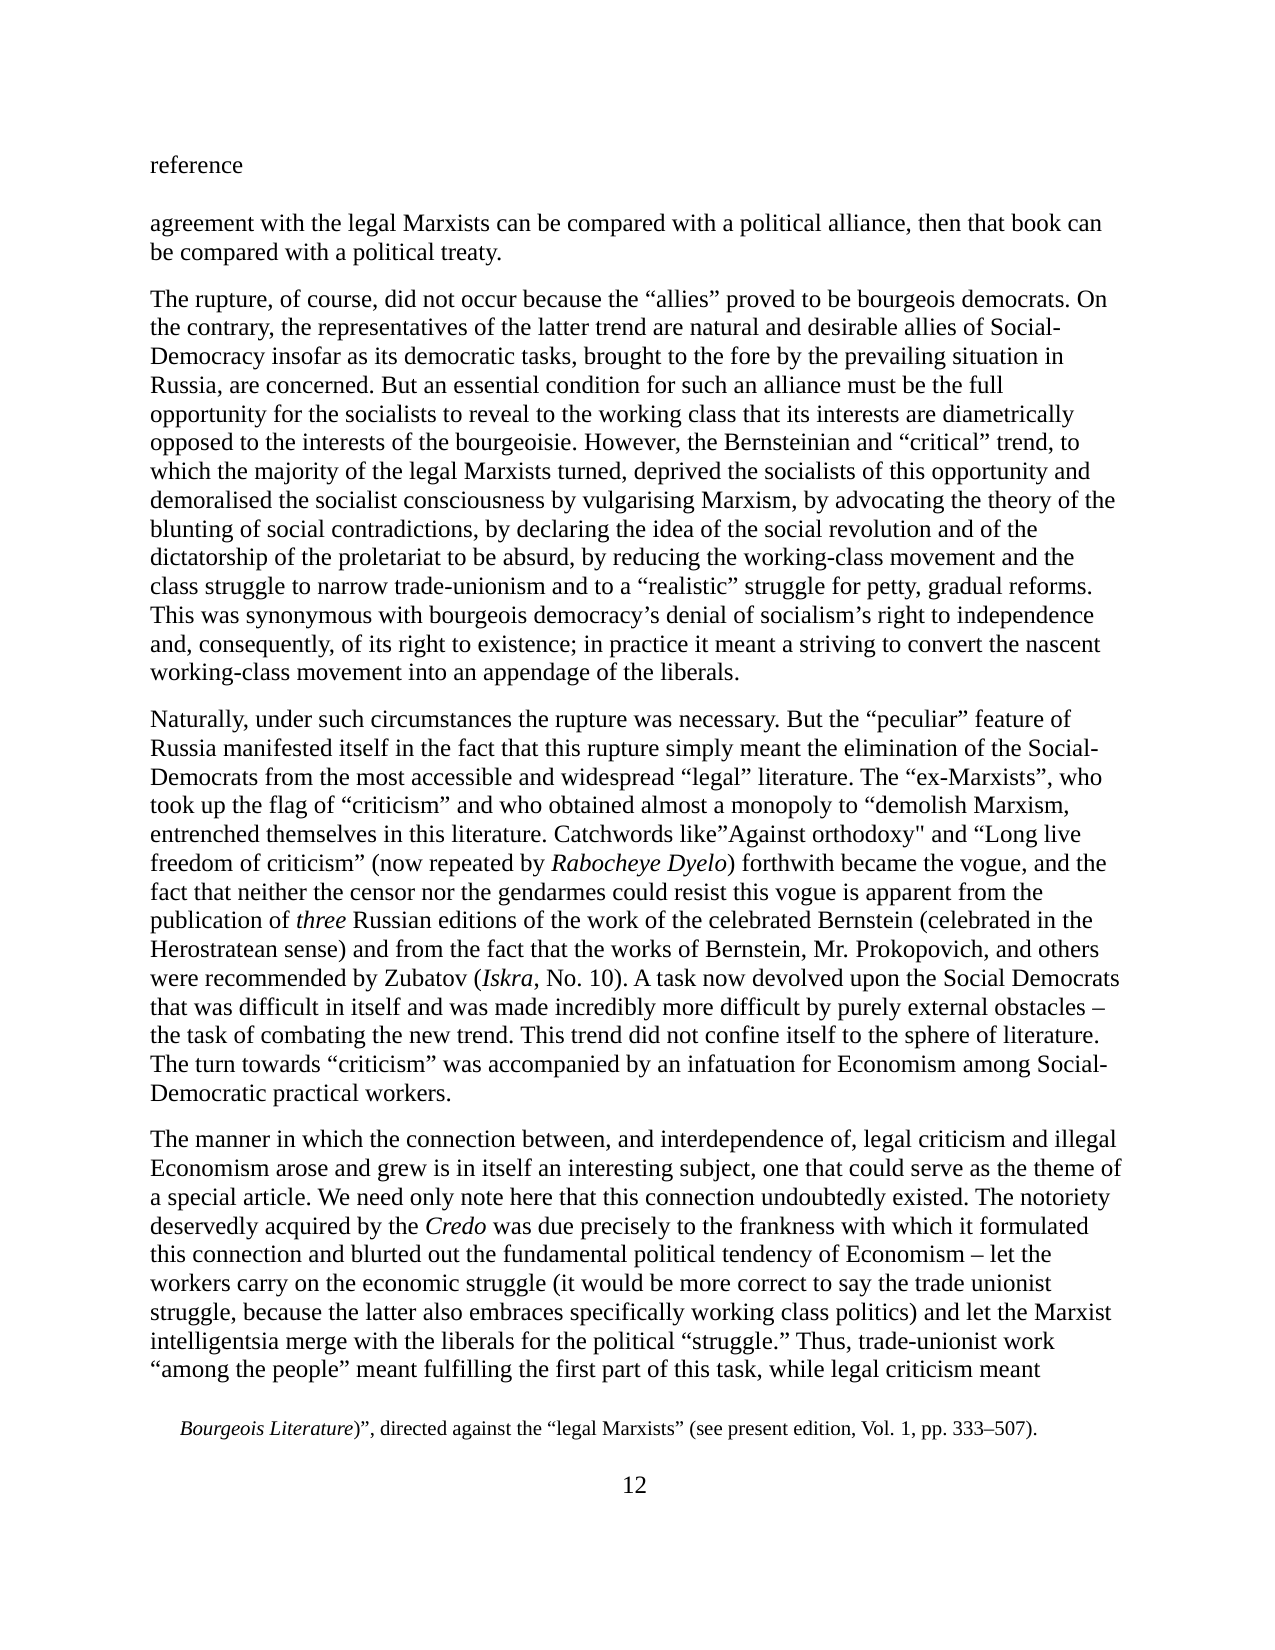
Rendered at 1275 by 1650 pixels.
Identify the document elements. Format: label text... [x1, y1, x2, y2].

text Naturally, under such circumstances the rupture was necessary. But the “peculiar” feature of Russia manifested itself in the fact that this rupture simply meant the elimination of the Social-Democrats from the most accessible and widespread “legal” literature. The “ex-Marxists”, who took up the flag of “criticism” and who obtained almost a monopoly to “demolish Marxism, entrenched themselves in this literature. Catchwords like”Against orthodoxy" and “Long live freedom of criticism” (now repeated by Rabocheye Dyelo) forthwith became the vogue, and the fact that neither the censor nor the gendarmes could resist this vogue is apparent from the publication of three Russian editions of the work of the celebrated Bernstein (celebrated in the Herostratean sense) and from the fact that the works of Bernstein, Mr. Prokopovich, and others were recommended by Zubatov (Iskra, No. 10). A task now devolved upon the Social Democrats that was difficult in itself and was made incredibly more difficult by purely external obstacles – the task of combating the new trend. This trend did not confine itself to the sphere of literature. The turn towards “criticism” was accompanied by an infatuation for Economism among Social-Democratic practical workers. [150, 704, 1125, 1107]
text The rupture, of course, did not occur because the “allies” proved to be bourgeois democrats. On the contrary, the representatives of the latter trend are natural and desirable allies of Social-Democracy insofar as its democratic tasks, brought to the fore by the prevailing situation in Russia, are concerned. But an essential condition for such an alliance must be the full opportunity for the socialists to reveal to the working class that its interests are diametrically opposed to the interests of the bourgeoisie. However, the Bernsteinian and “critical” trend, to which the majority of the legal Marxists turned, deprived the socialists of this opportunity and demoralised the socialist consciousness by vulgarising Marxism, by advocating the theory of the blunting of social contradictions, by declaring the idea of the social revolution and of the dictatorship of the proletariat to be absurd, by reducing the working-class movement and the class struggle to narrow trade-unionism and to a “realistic” struggle for petty, gradual reforms. This was synonymous with bourgeois democracy’s denial of socialism’s right to independence and, consequently, of its right to existence; in practice it meant a striving to convert the nascent working-class movement into an appendage of the liberals. [150, 284, 1125, 686]
text The manner in which the connection between, and interdependence of, legal criticism and illegal Economism arose and grew is in itself an interesting subject, one that could serve as the theme of a special article. We need only note here that this connection undoubtedly existed. The notoriety deservedly acquired by the Credo was due precisely to the frankness with which it formulated this connection and blurted out the fundamental political tendency of Economism – let the workers carry on the economic struggle (it would be more correct to say the trade unionist struggle, because the latter also embraces specifically working class politics) and let the Marxist intelligentsia merge with the liberals for the political “struggle.” Thus, trade-unionist work “among the people” meant fulfilling the first part of this task, while legal criticism meant [150, 1124, 1125, 1383]
text Bourgeois Literature)”, directed against the “legal Marxists” (see present edition, Vol. 1, pp. 333–507). [150, 1416, 1125, 1440]
text agreement with the legal Marxists can be compared with a political alliance, then that book can be compared with a political treaty. [150, 208, 1125, 266]
